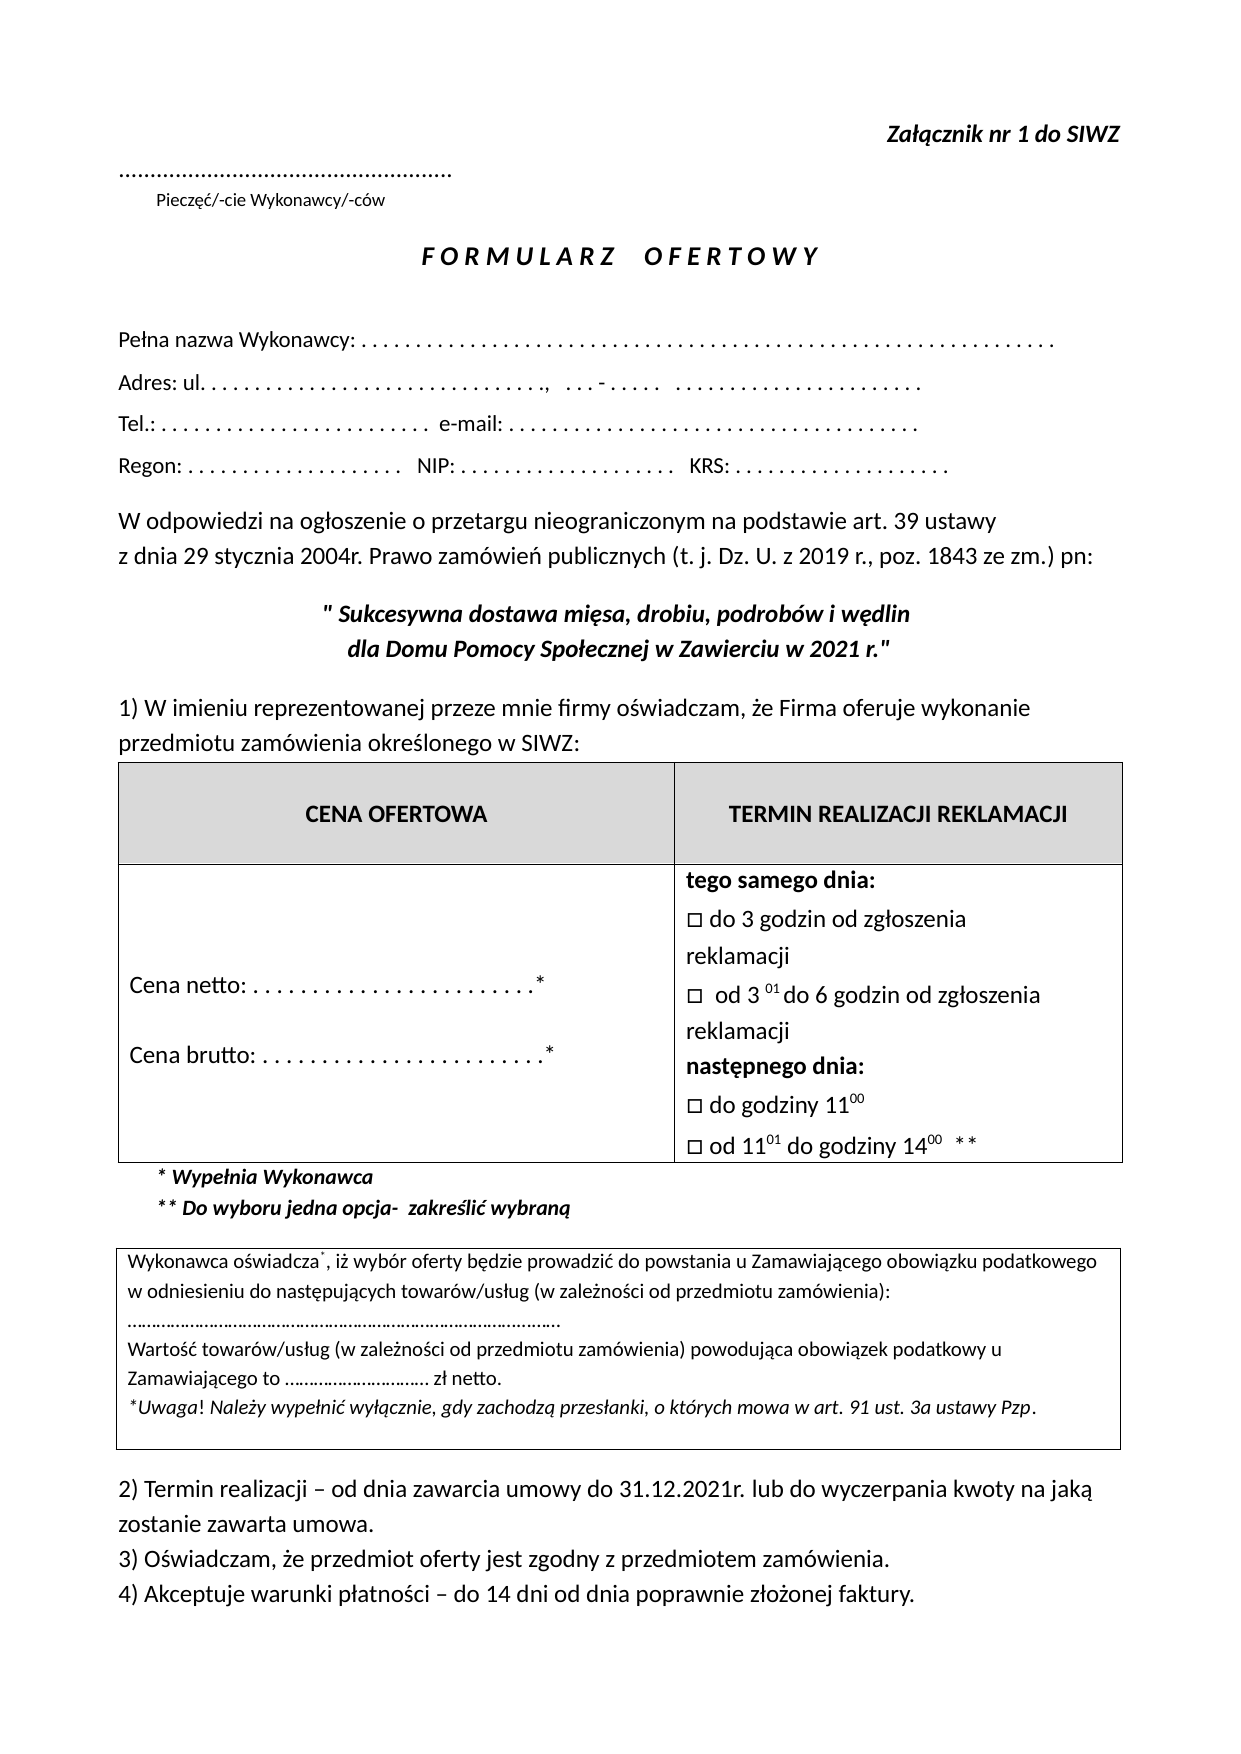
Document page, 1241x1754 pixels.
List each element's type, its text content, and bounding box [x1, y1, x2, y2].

text dla Domu Pomocy Społecznej w Zawierciu w 2021 r." [118, 633, 1122, 664]
text Załącznik nr 1 do SIWZ [118, 118, 1122, 149]
text ** Do wyboru jedna opcja- zakreślić wybraną [156, 1194, 1122, 1220]
text Pełna nazwa Wykonawcy: . . . . . . . . . . . . . . . . . . . . . . . . . . . . . . . . . . . . . . . . . . . . . . . . . . . . . . . . . . . . . . . . [118, 326, 1122, 354]
text 4) Akceptuje warunki płatności – do 14 dni od dnia poprawnie złożonej faktury. [118, 1579, 1122, 1609]
text 1) W imieniu reprezentowanej przeze mnie firmy oświadczam, że Firma oferuje wykonanie przedmiotu zamówienia określonego w SIWZ: [118, 692, 1122, 757]
text Adres: ul. . . . . . . . . . . . . . . . . . . . . . . . . . . . . . . ., . . . - . . . . . . . . . . . . . . . . . . . . . . . . . . . . [118, 368, 1122, 396]
table_cell Cena netto: . . . . . . . . . . . . . . . . . . . . . . . .* Cena brutto: . . . . . . . . . . . . . . . . . . . . . . . .* [119, 865, 674, 1162]
text Regon: . . . . . . . . . . . . . . . . . . . . NIP: . . . . . . . . . . . . . . . . . . . . KRS: . . . . . . . . . . . . . . . . . . . . [118, 452, 1122, 479]
text Tel.: . . . . . . . . . . . . . . . . . . . . . . . . . e-mail: . . . . . . . . . . . . . . . . . . . . . . . . . . . . . . . . . . . . . . [118, 409, 1122, 438]
text Pieczęć/-cie Wykonawcy/-ców [118, 188, 1122, 211]
text 2) Termin realizacji – od dnia zawarcia umowy do 31.12.2021r. lub do wyczerpania kwoty na jaką zostanie zawarta umowa. [118, 1474, 1122, 1539]
table_header Wykonawca oświadcza*, iż wybór oferty będzie prowadzić do powstania u Zamawiającego obowiązku podatkowego w odniesieniu do następujących towarów/usług (w zależności od przedmiotu zamówienia): ………………………………………………………………………...…… Wartość towarów/usług (w zależności od przedmiotu zamówienia) powodująca obowiązek podatkowy u Zamawiającego to ………………………… zł netto. *Uwaga! Należy wypełnić wyłącznie, gdy zachodzą przesłanki, o których mowa w art. 91 ust. 3a ustawy Pzp. [117, 1249, 1120, 1449]
table_header CENA OFERTOWA [119, 763, 674, 863]
table_header TERMIN REALIZACJI REKLAMACJI [675, 763, 1122, 863]
text * Wypełnia Wykonawca [156, 1163, 1122, 1190]
text W odpowiedzi na ogłoszenie o przetargu nieograniczonym na podstawie art. 39 ustawy z dnia 29 stycznia 2004r. Prawo zamówień publicznych (t. j. Dz. U. z 2019 r., poz. 1843 ze zm.) pn: [118, 505, 1122, 571]
table_cell tego samego dnia: □ do 3 godzin od zgłoszenia reklamacji □ od 3 01 do 6 godzin od zgłoszenia reklamacji następnego dnia: □ do godziny 1100 □ od 1101 do godziny 1400 ** [675, 865, 1122, 1162]
text ..................................................... [118, 153, 1122, 184]
subtitle F O R M U L A R Z O F E R T O W Y [118, 239, 1122, 272]
text 3) Oświadczam, że przedmiot oferty jest zgodny z przedmiotem zamówienia. [118, 1544, 1122, 1574]
text " Sukcesywna dostawa mięsa, drobiu, podrobów i wędlin [118, 598, 1122, 629]
